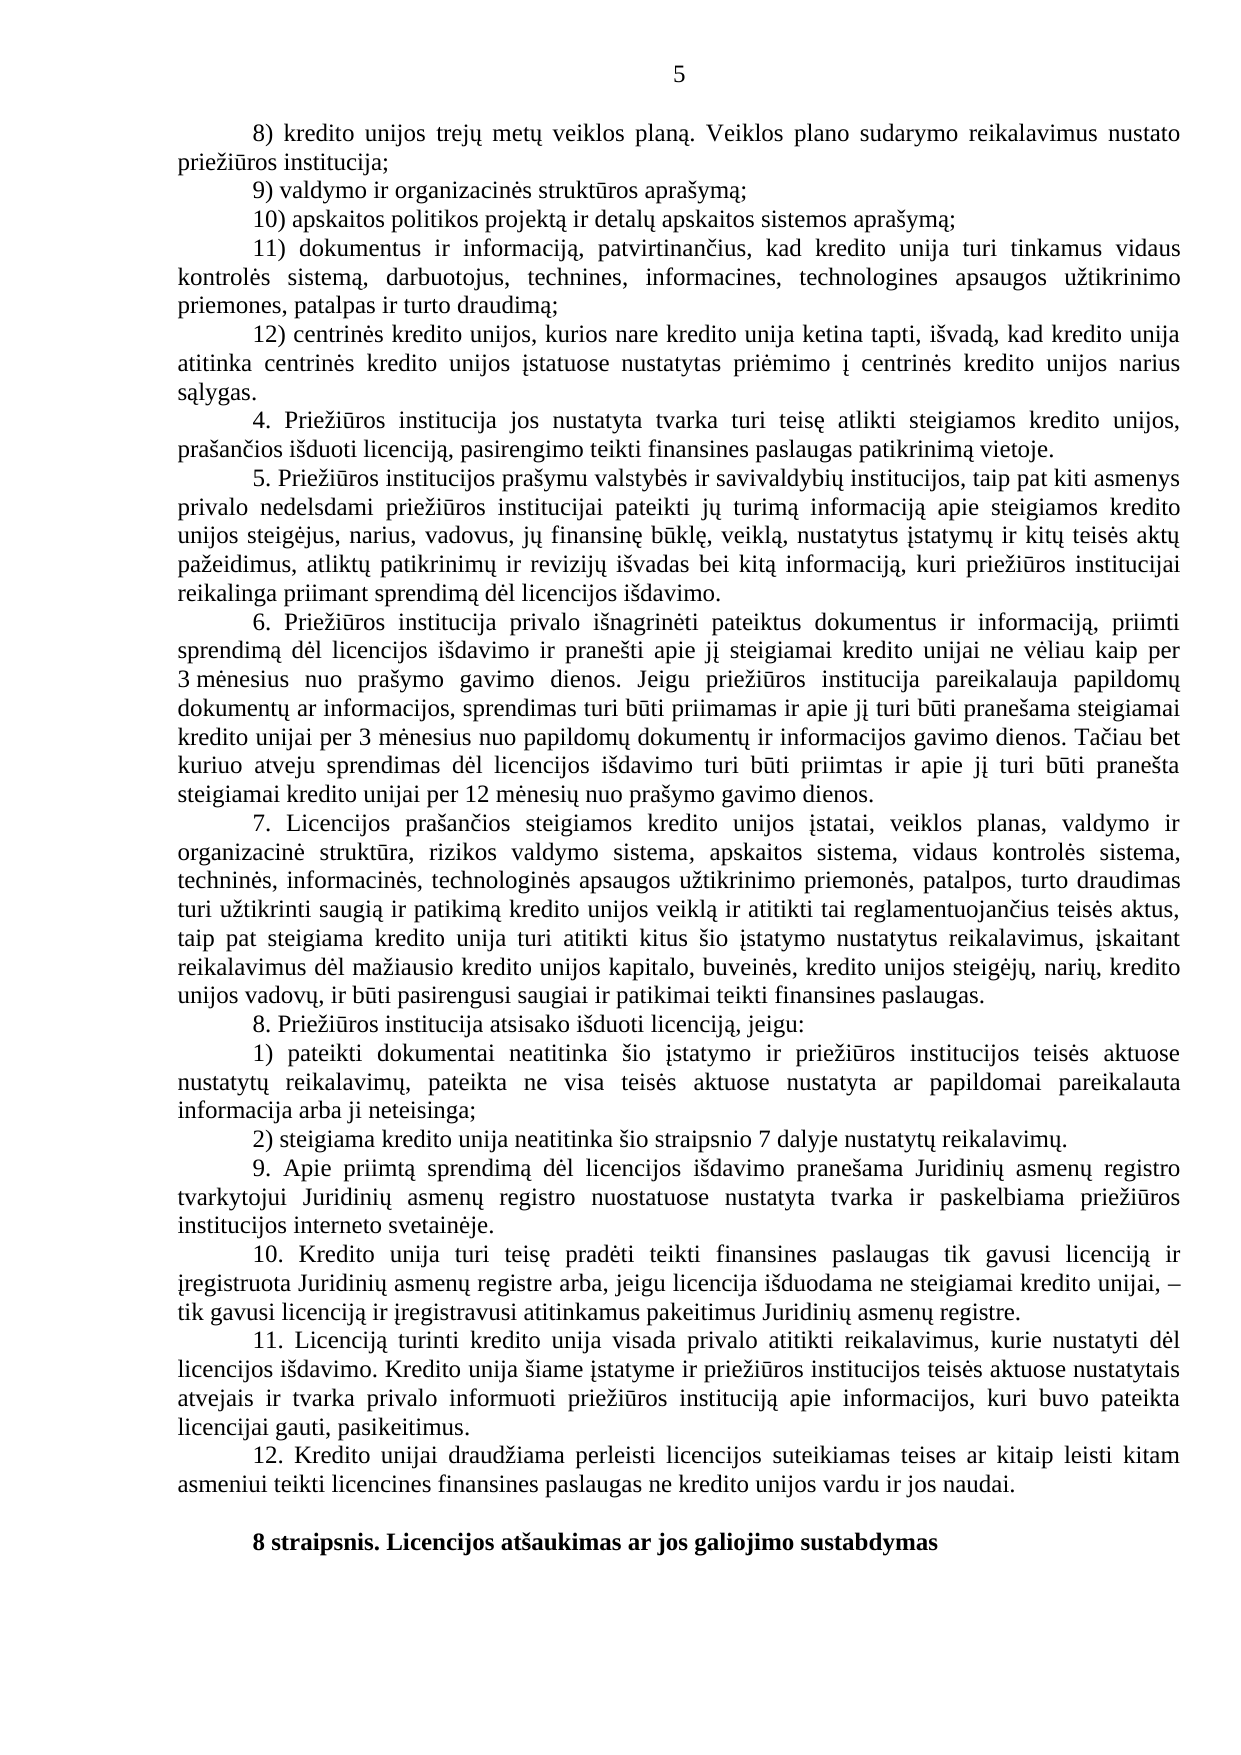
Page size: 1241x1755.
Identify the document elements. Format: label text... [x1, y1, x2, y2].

text 8) kredito unijos trejų metų veiklos planą. Veiklos plano sudarymo reikalavimus nustato priežiūros institucija; [177, 118, 1181, 176]
text 10) apskaitos politikos projektą ir detalų apskaitos sistemos aprašymą; [177, 204, 1181, 233]
text 11. Licenciją turinti kredito unija visada privalo atitikti reikalavimus, kurie nustatyti dėl licencijos išdavimo. Kredito unija šiame įstatyme ir priežiūros institucijos teisės aktuose nustatytais atvejais ir tvarka privalo informuoti priežiūros instituciją apie informacijos, kuri buvo pateikta licencijai gauti, pasikeitimus. [177, 1326, 1181, 1441]
text 12. Kredito unijai draudžiama perleisti licencijos suteikiamas teises ar kitaip leisti kitam asmeniui teikti licencines finansines paslaugas ne kredito unijos vardu ir jos naudai. [177, 1441, 1181, 1498]
text 12) centrinės kredito unijos, kurios nare kredito unija ketina tapti, išvadą, kad kredito unija atitinka centrinės kredito unijos įstatuose nustatytas priėmimo į centrinės kredito unijos narius sąlygas. [177, 319, 1181, 406]
text 10. Kredito unija turi teisę pradėti teikti finansines paslaugas tik gavusi licenciją ir įregistruota Juridinių asmenų registre arba, jeigu licencija išduodama ne steigiamai kredito unijai, – tik gavusi licenciją ir įregistravusi atitinkamus pakeitimus Juridinių asmenų registre. [177, 1239, 1181, 1326]
text 11) dokumentus ir informaciją, patvirtinančius, kad kredito unija turi tinkamus vidaus kontrolės sistemą, darbuotojus, technines, informacines, technologines apsaugos užtikrinimo priemones, patalpas ir turto draudimą; [177, 233, 1181, 319]
text 9) valdymo ir organizacinės struktūros aprašymą; [177, 176, 1181, 204]
text 5. Priežiūros institucijos prašymu valstybės ir savivaldybių institucijos, taip pat kiti asmenys privalo nedelsdami priežiūros institucijai pateikti jų turimą informaciją apie steigiamos kredito unijos steigėjus, narius, vadovus, jų finansinę būklę, veiklą, nustatytus įstatymų ir kitų teisės aktų pažeidimus, atliktų patikrinimų ir revizijų išvadas bei kitą informaciją, kuri priežiūros institucijai reikalinga priimant sprendimą dėl licencijos išdavimo. [177, 463, 1181, 607]
text 4. Priežiūros institucija jos nustatyta tvarka turi teisę atlikti steigiamos kredito unijos, prašančios išduoti licenciją, pasirengimo teikti finansines paslaugas patikrinimą vietoje. [177, 406, 1181, 463]
text 2) steigiama kredito unija neatitinka šio straipsnio 7 dalyje nustatytų reikalavimų. [177, 1124, 1181, 1153]
text 7. Licencijos prašančios steigiamos kredito unijos įstatai, veiklos planas, valdymo ir organizacinė struktūra, rizikos valdymo sistema, apskaitos sistema, vidaus kontrolės sistema, techninės, informacinės, technologinės apsaugos užtikrinimo priemonės, patalpos, turto draudimas turi užtikrinti saugią ir patikimą kredito unijos veiklą ir atitikti tai reglamentuojančius teisės aktus, taip pat steigiama kredito unija turi atitikti kitus šio įstatymo nustatytus reikalavimus, įskaitant reikalavimus dėl mažiausio kredito unijos kapitalo, buveinės, kredito unijos steigėjų, narių, kredito unijos vadovų, ir būti pasirengusi saugiai ir patikimai teikti finansines paslaugas. [177, 808, 1181, 1009]
text 6. Priežiūros institucija privalo išnagrinėti pateiktus dokumentus ir informaciją, priimti sprendimą dėl licencijos išdavimo ir pranešti apie jį steigiamai kredito unijai ne vėliau kaip per 3 mėnesius nuo prašymo gavimo dienos. Jeigu priežiūros institucija pareikalauja papildomų dokumentų ar informacijos, sprendimas turi būti priimamas ir apie jį turi būti pranešama steigiamai kredito unijai per 3 mėnesius nuo papildomų dokumentų ir informacijos gavimo dienos. Tačiau bet kuriuo atveju sprendimas dėl licencijos išdavimo turi būti priimtas ir apie jį turi būti pranešta steigiamai kredito unijai per 12 mėnesių nuo prašymo gavimo dienos. [177, 607, 1181, 808]
text 1) pateikti dokumentai neatitinka šio įstatymo ir priežiūros institucijos teisės aktuose nustatytų reikalavimų, pateikta ne visa teisės aktuose nustatyta ar papildomai pareikalauta informacija arba ji neteisinga; [177, 1038, 1181, 1124]
text 9. Apie priimtą sprendimą dėl licencijos išdavimo pranešama Juridinių asmenų registro tvarkytojui Juridinių asmenų registro nuostatuose nustatyta tvarka ir paskelbiama priežiūros institucijos interneto svetainėje. [177, 1153, 1181, 1239]
text 8. Priežiūros institucija atsisako išduoti licenciją, jeigu: [177, 1009, 1181, 1038]
text 8 straipsnis. Licencijos atšaukimas ar jos galiojimo sustabdymas [177, 1527, 1181, 1556]
